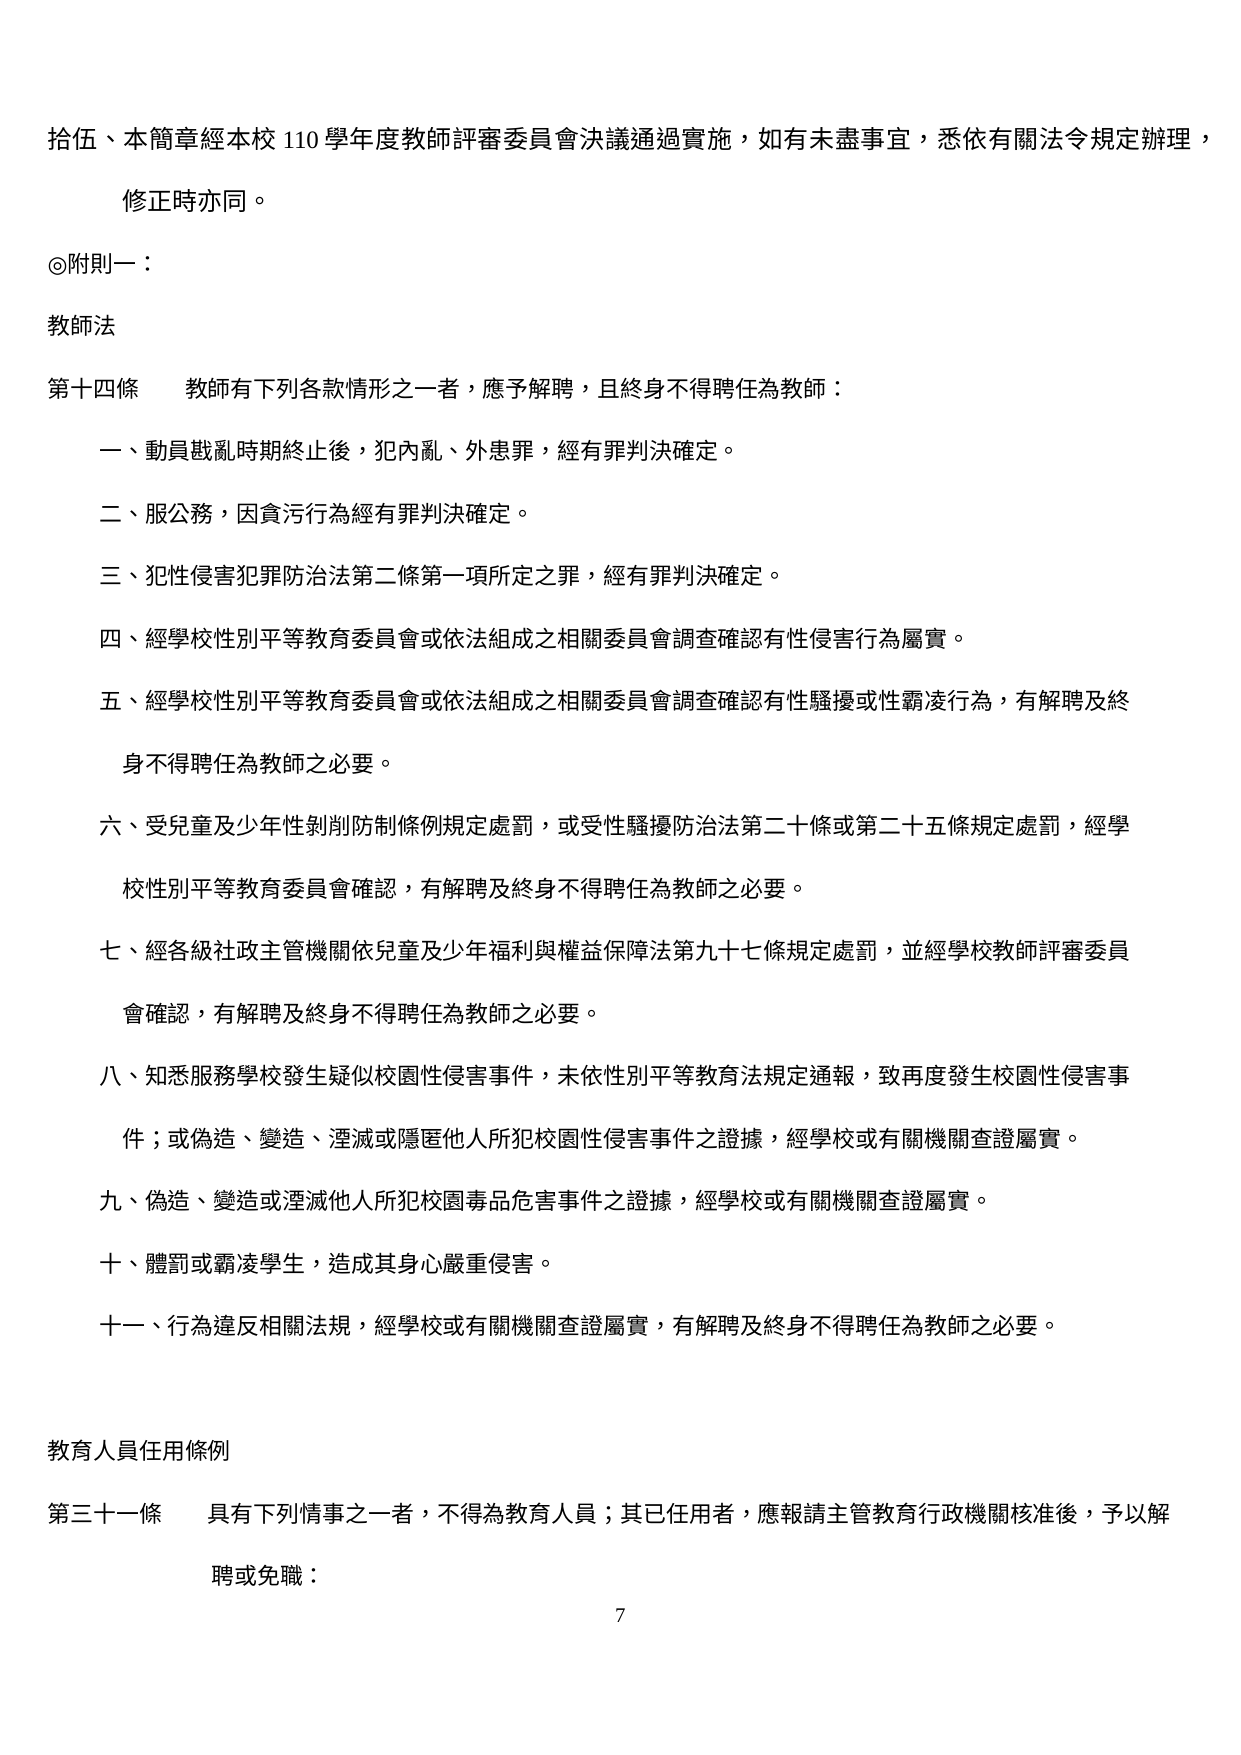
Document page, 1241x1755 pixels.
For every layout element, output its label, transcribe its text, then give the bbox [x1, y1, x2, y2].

text 一、動員戡亂時期終止後，犯內亂、外患罪，經有罪判決確定。 [47, 408, 1193, 471]
text 件；或偽造、變造、湮滅或隱匿他人所犯校園性侵害事件之證據，經學校或有關機關查證屬實。 [47, 1096, 1193, 1158]
text 教師法 [47, 283, 1193, 346]
text 教育人員任用條例 [47, 1408, 1193, 1471]
text 九、偽造、變造或湮滅他人所犯校園毒品危害事件之證據，經學校或有關機關查證屬實。 [47, 1158, 1193, 1221]
text 拾伍、本簡章經本校110學年度教師評審委員會決議通過實施，如有未盡事宜，悉依有關法令規定辦理，修正時亦同。 [47, 96, 1193, 221]
text 五、經學校性別平等教育委員會或依法組成之相關委員會調查確認有性騷擾或性霸凌行為，有解聘及終 [47, 658, 1193, 721]
text 十、體罰或霸凌學生，造成其身心嚴重侵害。 [47, 1221, 1193, 1283]
text 身不得聘任為教師之必要。 [47, 721, 1193, 783]
text 七、經各級社政主管機關依兒童及少年福利與權益保障法第九十七條規定處罰，並經學校教師評審委員 [47, 908, 1193, 971]
text 第十四條 教師有下列各款情形之一者，應予解聘，且終身不得聘任為教師： [47, 346, 1193, 408]
text ◎附則一： [47, 221, 1193, 283]
text 三、犯性侵害犯罪防治法第二條第一項所定之罪，經有罪判決確定。 [47, 533, 1193, 596]
text 二、服公務，因貪污行為經有罪判決確定。 [47, 471, 1193, 533]
text 八、知悉服務學校發生疑似校園性侵害事件，未依性別平等教育法規定通報，致再度發生校園性侵害事 [47, 1033, 1193, 1096]
text 第三十一條 具有下列情事之一者，不得為教育人員；其已任用者，應報請主管教育行政機關核准後，予以解聘或免職： [47, 1471, 1193, 1596]
text 校性別平等教育委員會確認，有解聘及終身不得聘任為教師之必要。 [47, 846, 1193, 908]
text 六、受兒童及少年性剝削防制條例規定處罰，或受性騷擾防治法第二十條或第二十五條規定處罰，經學 [47, 783, 1193, 846]
text 十一、行為違反相關法規，經學校或有關機關查證屬實，有解聘及終身不得聘任為教師之必要。 [47, 1283, 1193, 1346]
text 會確認，有解聘及終身不得聘任為教師之必要。 [47, 971, 1193, 1033]
text 四、經學校性別平等教育委員會或依法組成之相關委員會調查確認有性侵害行為屬實。 [47, 596, 1193, 658]
